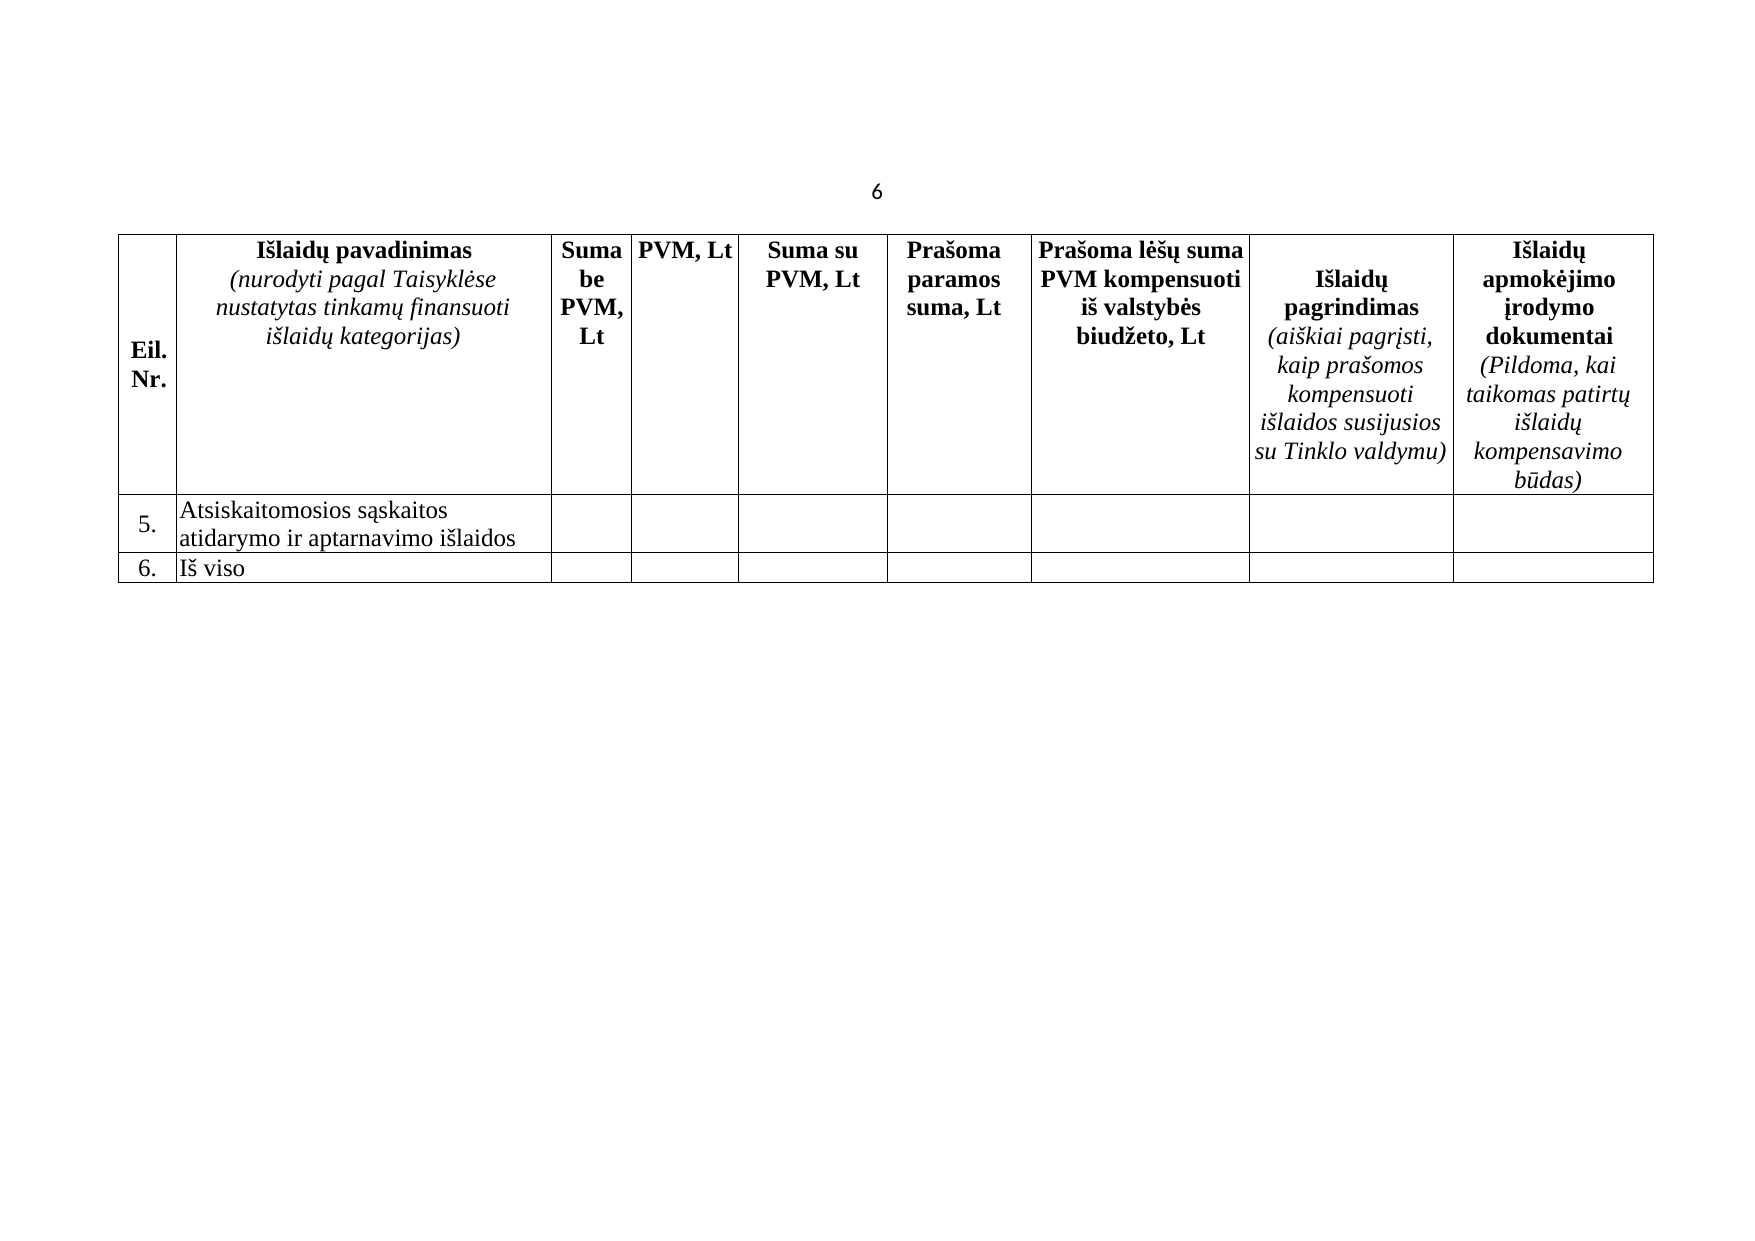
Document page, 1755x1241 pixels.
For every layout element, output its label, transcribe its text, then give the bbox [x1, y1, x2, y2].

table_cell Iš viso [177, 553, 551, 582]
table_cell [1454, 553, 1653, 582]
table_header Išlaidų pagrindimas (aiškiai pagrįsti, kaip prašomos kompensuoti išlaidos susijusios su Tinklo valdymu) [1250, 235, 1453, 494]
table_cell [1454, 495, 1653, 552]
table_header PVM, Lt [632, 235, 738, 494]
table_cell [632, 553, 738, 582]
table_cell [739, 495, 887, 552]
table_cell [552, 495, 631, 552]
table_header Išlaidų pavadinimas (nurodyti pagal Taisyklėse nustatytas tinkamų finansuoti išlaidų kategorijas) [177, 235, 551, 494]
table_header Išlaidų apmokėjimo įrodymo dokumentai (Pildoma, kai taikomas patirtų išlaidų kompensavimo būdas) [1454, 235, 1653, 494]
table_cell 6. [119, 553, 176, 582]
table_cell Atsiskaitomosios sąskaitos atidarymo ir aptarnavimo išlaidos [177, 495, 551, 552]
table_header Suma su PVM, Lt [739, 235, 887, 494]
table_cell [1032, 553, 1249, 582]
table_cell [552, 553, 631, 582]
table_header Suma be PVM, Lt [552, 235, 631, 494]
table_cell [1250, 553, 1453, 582]
table_cell [888, 553, 1031, 582]
table_cell [1032, 495, 1249, 552]
table_cell [632, 495, 738, 552]
table_cell [1250, 495, 1453, 552]
table_cell 5. [119, 495, 176, 552]
table_header Prašoma lėšų suma PVM kompensuoti iš valstybės biudžeto, Lt [1032, 235, 1249, 494]
table_header Eil. Nr. [119, 235, 176, 494]
table_cell [739, 553, 887, 582]
table_header Prašoma paramos suma, Lt [888, 235, 1031, 494]
table_cell [888, 495, 1031, 552]
